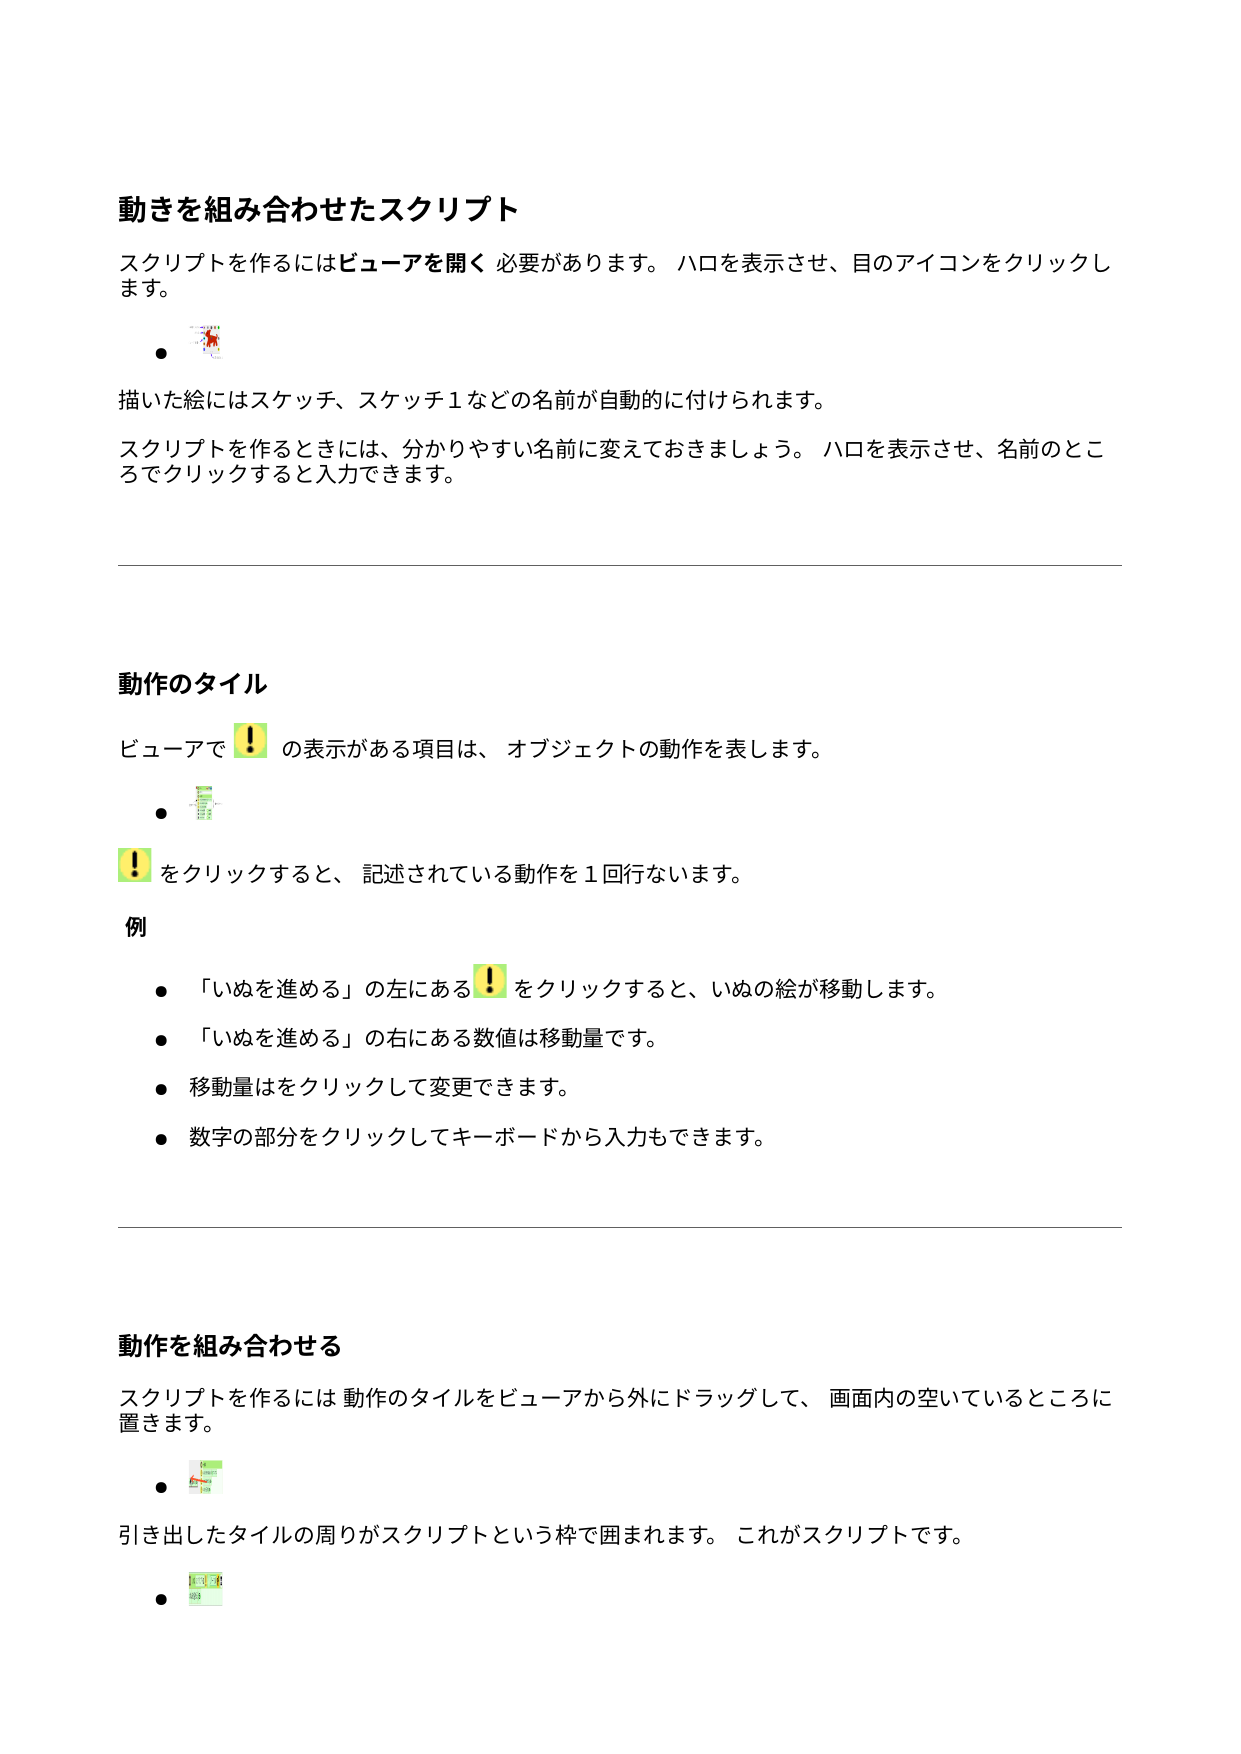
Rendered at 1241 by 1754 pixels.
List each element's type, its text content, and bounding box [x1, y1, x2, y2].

text 引き出したタイルの周りがスクリプトという枠で囲まれます。 これがスクリプトです。 [118, 1523, 1122, 1548]
text スクリプトを作るにはビューアを開く 必要があります。 ハロを表示させ、目のアイコンをクリックします。 [118, 251, 1122, 302]
list 「いぬを進める」の左にある をクリックすると、いぬの絵が移動します。 [153, 964, 1122, 1003]
picture [188, 786, 223, 820]
subtitle 動きを組み合わせたスクリプト [118, 193, 1122, 227]
picture [188, 325, 223, 359]
text ビューアで の表示がある項目は、 オブジェクトの動作を表します。 [118, 724, 1122, 763]
picture [118, 848, 152, 882]
picture [188, 1572, 223, 1606]
subtitle 動作を組み合わせる [118, 1332, 1122, 1362]
text をクリックすると、 記述されている動作を１回行ないます。 例 [118, 848, 1122, 941]
text スクリプトを作るには 動作のタイルをビューアから外にドラッグして、 画面内の空いているところに置きます。 [118, 1386, 1122, 1437]
subtitle 動作のタイル [118, 671, 1122, 700]
list 移動量はをクリックして変更できます。 [153, 1076, 1122, 1101]
list 「いぬを進める」の右にある数値は移動量です。 [153, 1026, 1122, 1052]
picture [233, 723, 268, 758]
list 数字の部分をクリックしてキーボードから入力もできます。 [153, 1124, 1122, 1150]
text スクリプトを作るときには、分かりやすい名前に変えておきましょう。 ハロを表示させ、名前のところでクリックすると入力できます。 [118, 437, 1122, 488]
picture [473, 964, 507, 998]
text 描いた絵にはスケッチ、スケッチ１などの名前が自動的に付けられます。 [118, 388, 1122, 413]
picture [188, 1460, 223, 1494]
